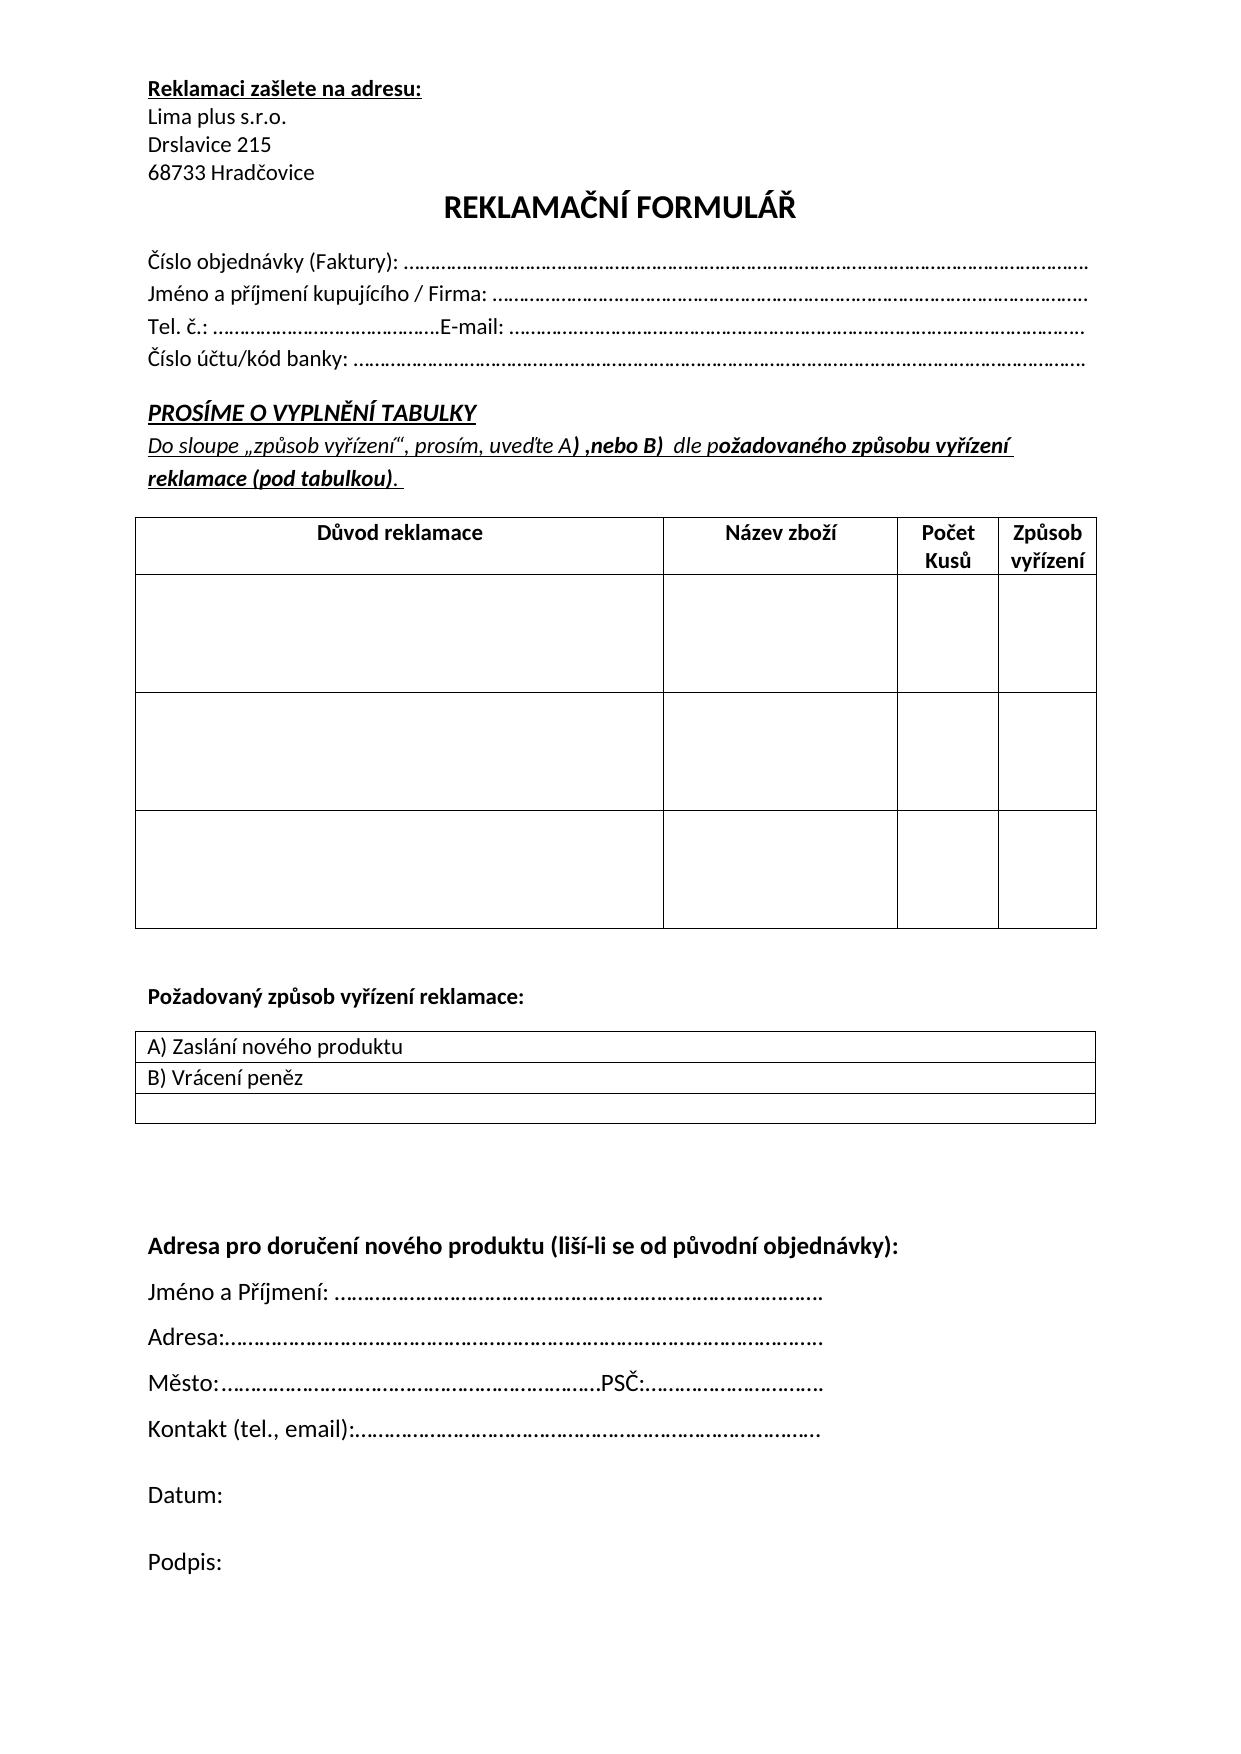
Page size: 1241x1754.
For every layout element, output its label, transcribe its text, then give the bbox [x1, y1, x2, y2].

table_cell [999, 575, 1096, 692]
table_cell [136, 811, 663, 928]
table_cell [898, 811, 998, 928]
table_cell [136, 575, 663, 692]
table_cell [136, 1094, 1095, 1123]
table_header Název zboží [664, 518, 897, 574]
text Datum: [148, 1479, 1093, 1510]
table_cell [999, 693, 1096, 810]
table_cell [664, 693, 897, 810]
text Požadovaný způsob vyřízení reklamace: [148, 982, 1093, 1010]
text REKLAMAČNÍ FORMULÁŘ [148, 186, 1093, 227]
table_cell [898, 693, 998, 810]
table_header Důvod reklamace [136, 518, 663, 574]
table_header A) Zaslání nového produktu [136, 1032, 1095, 1062]
table_header Počet Kusů [898, 518, 998, 574]
text PROSÍME O VYPLNĚNÍ TABULKY Do sloupe „způsob vyřízení“, prosím, uveďte A) ,nebo B) dle požadovaného způsobu vyřízení reklamace (pod tabulkou). [148, 397, 1093, 492]
table_cell B) Vrácení peněz [136, 1063, 1095, 1093]
text Adresa pro doručení nového produktu (liší-li se od původní objednávky): Jméno a Příjmení: …………………………………………………………………………. Adresa:………………………………………………………………………………………….. Město: …………………………………………………………PSČ:…………………………. Kontakt (tel., email):……………………………………………………………………… [148, 1187, 1093, 1443]
table_header Způsob vyřízení [999, 518, 1096, 574]
table_cell [664, 575, 897, 692]
table_cell [999, 811, 1096, 928]
text Podpis: [148, 1546, 1093, 1577]
table_cell [136, 693, 663, 810]
text Číslo objednávky (Faktury): …………………………………………………………………………………………………………………. Jméno a příjmení kupujícího / Firma: ………………………………………………………………………………………………….. Tel. č.: …………………………………….E-mail: …………..………………………………………………………………………………….. Číslo účtu/kód banky: …………………………………………………………………………………………………………………………. [148, 247, 1093, 372]
table_cell [898, 575, 998, 692]
table_cell [664, 811, 897, 928]
